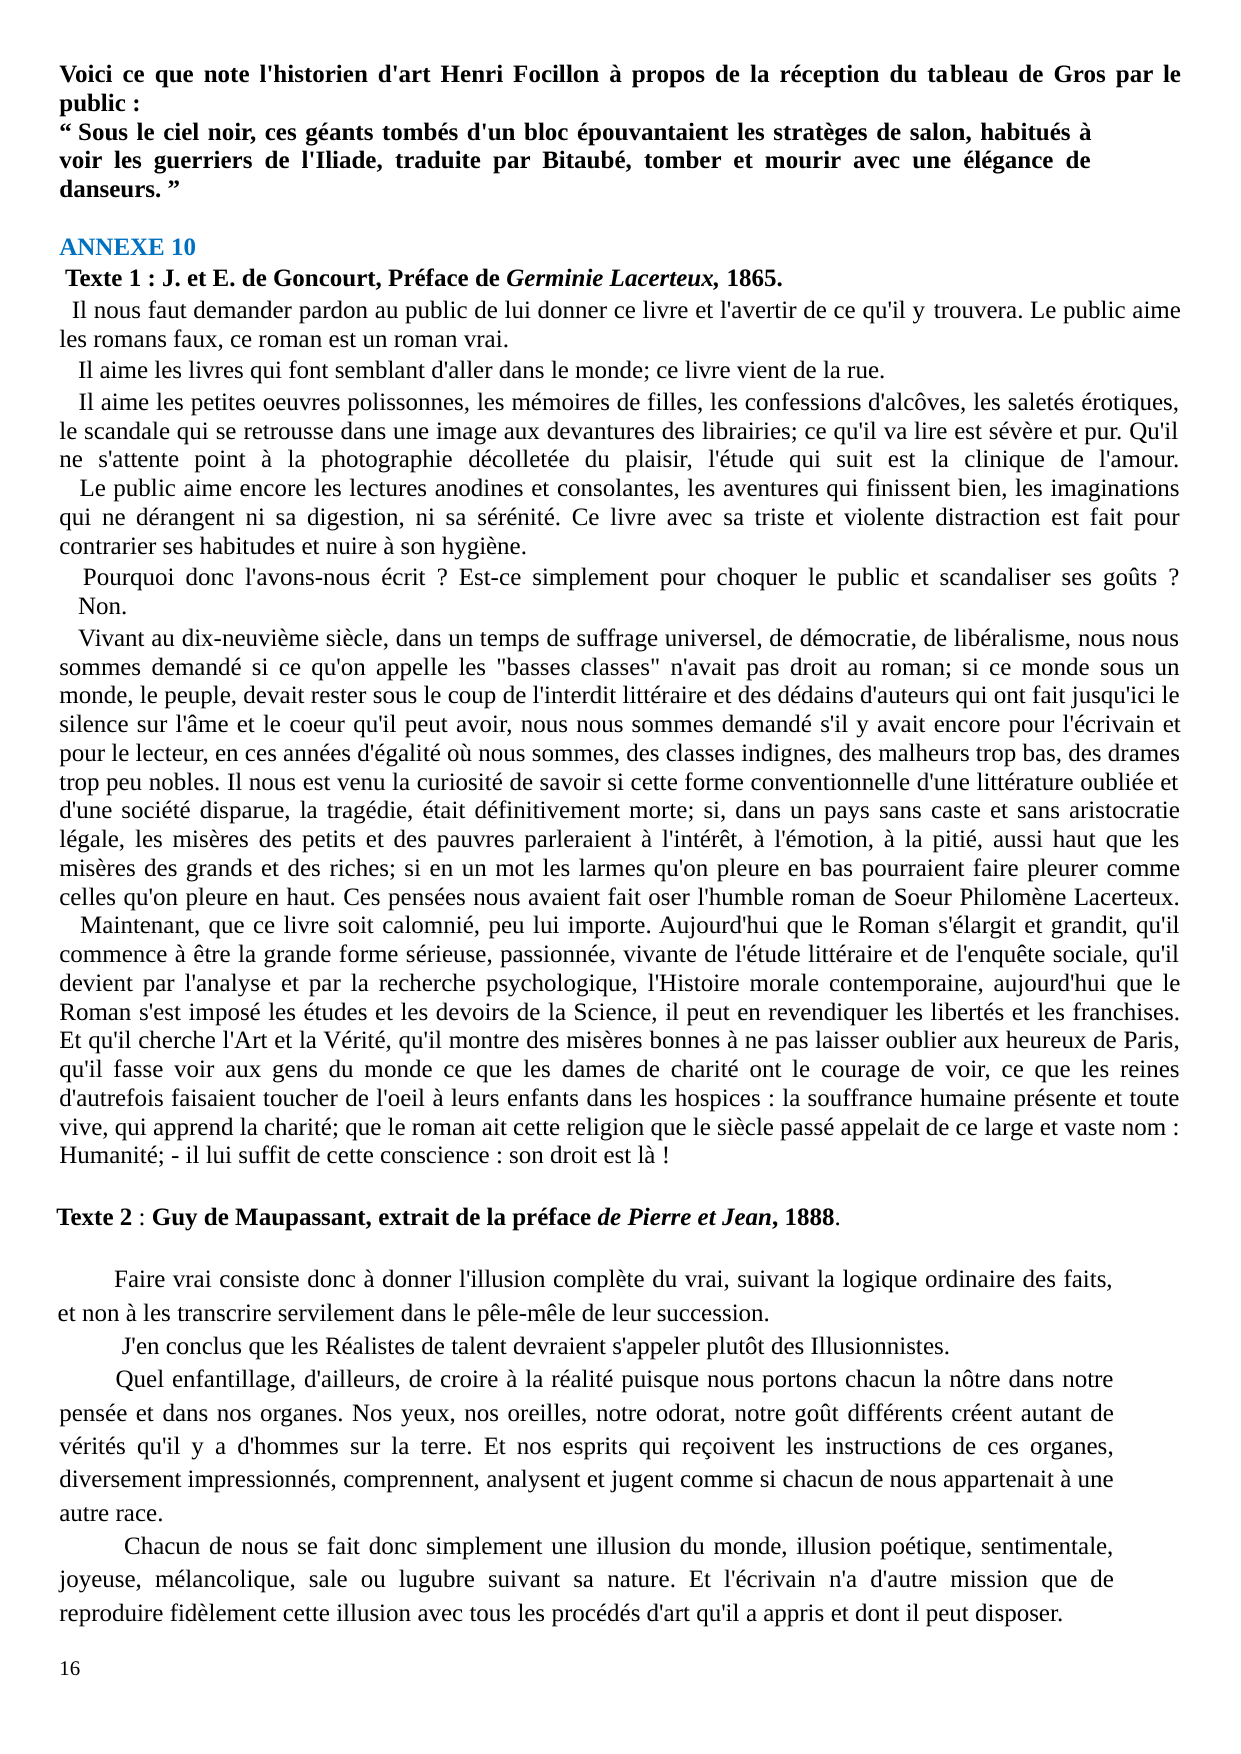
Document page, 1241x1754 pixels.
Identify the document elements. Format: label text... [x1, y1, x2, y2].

text Chacun de nous se fait donc simplement une illusion du monde, illusion poétique, sentimentale, joyeuse, mélancolique, sale ou lugubre suivant sa nature. Et l'écrivain n'a d'autre mission que de reproduire fidèlement cette illusion avec tous les procédés d'art qu'il a appris et dont il peut disposer. [59, 1528, 1114, 1628]
text Voici ce que note l'historien d'art Henri Focillon à propos de la réception du ta­bleau de Gros par le public : [59, 59, 1181, 117]
text ANNEXE 10 [59, 232, 1240, 260]
text Faire vrai consiste donc à donner l'illusion complète du vrai, suivant la logique ordinaire des faits, et non à les transcrire servilement dans le pêle­-mêle de leur succession. [57, 1261, 1114, 1328]
text Pourquoi donc l'avons-nous écrit ? Est-ce simplement pour choquer le public et scandaliser ses goûts ? Non. [59, 562, 1181, 620]
text Il nous faut demander pardon au public de lui donner ce livre et l'avertir de ce qu'il y trouvera. Le public aime les romans faux, ce roman est un roman vrai. [59, 295, 1181, 352]
text J'en conclus que les Réalistes de talent devraient s'appeler plutôt des Illusionnistes. [59, 1328, 1114, 1361]
text Il aime les livres qui font semblant d'aller dans le monde; ce livre vient de la rue. [59, 355, 1181, 384]
text Vivant au dix-neuvième siècle, dans un temps de suffrage universel, de démocratie, de libéralisme, nous nous sommes demandé si ce qu'on appelle les "basses classes" n'avait pas droit au roman; si ce monde sous un monde, le peuple, devait rester sous le coup de l'interdit littéraire et des dédains d'auteurs qui ont fait jusqu'ici le silence sur l'âme et le coeur qu'il peut avoir, nous nous sommes demandé s'il y avait encore pour l'écrivain et pour le lecteur, en ces années d'égalité où nous sommes, des classes indignes, des malheurs trop bas, des drames trop peu nobles. Il nous est venu la curiosité de savoir si cette forme conventionnelle d'une littérature oubliée et d'une société disparue, la tragédie, était définitivement morte; si, dans un pays sans caste et sans aristocratie légale, les misères des petits et des pauvres parleraient à l'intérêt, à l'émotion, à la pitié, aussi haut que les misères des grands et des riches; si en un mot les larmes qu'on pleure en bas pourraient faire pleurer comme celles qu'on pleure en haut. Ces pensées nous avaient fait oser l'humble roman de Soeur Philomène Lacerteux. Maintenant, que ce livre soit calomnié, peu lui importe. Aujourd'hui que le Roman s'élargit et grandit, qu'il commence à être la grande forme sérieuse, passionnée, vivante de l'étude littéraire et de l'enquête sociale, qu'il devient par l'analyse et par la recherche psychologique, l'Histoire morale contemporaine, aujourd'hui que le Roman s'est imposé les études et les devoirs de la Science, il peut en revendiquer les libertés et les franchises. Et qu'il cherche l'Art et la Vérité, qu'il montre des misères bonnes à ne pas laisser oublier aux heureux de Paris, qu'il fasse voir aux gens du monde ce que les dames de charité ont le courage de voir, ce que les reines d'autrefois faisaient toucher de l'oeil à leurs enfants dans les hospices : la souffrance humaine présente et toute vive, qui apprend la charité; que le roman ait cette religion que le siècle passé appelait de ce large et vaste nom : Humanité; - il lui suffit de cette conscience : son droit est là ! [59, 623, 1181, 1169]
text Quel enfantillage, d'ailleurs, de croire à la réalité puisque nous portons chacun la nôtre dans notre pensée et dans nos organes. Nos yeux, nos oreilles, notre odorat, notre goût différents créent autant de vérités qu'il y a d'hommes sur la terre. Et nos esprits qui reçoivent les instructions de ces organes, diversement impressionnés, comprennent, analysent et jugent comme si chacun de nous appartenait à une autre race. [59, 1361, 1114, 1528]
text Il aime les petites oeuvres polissonnes, les mémoires de filles, les confessions d'alcôves, les saletés érotiques, le scandale qui se retrousse dans une image aux devantures des librairies; ce qu'il va lire est sévère et pur. Qu'il ne s'attente point à la photographie décolletée du plaisir, l'étude qui suit est la clinique de l'amour. Le public aime encore les lectures anodines et consolantes, les aventures qui finissent bien, les imaginations qui ne dérangent ni sa digestion, ni sa sérénité. Ce livre avec sa triste et violente distraction est fait pour contrarier ses habitudes et nuire à son hygiène. [59, 387, 1181, 559]
text “ Sous le ciel noir, ces géants tombés d'un bloc épouvantaient les stratèges de salon, habitués à voir les guerriers de l'Iliade, traduite par Bitaubé, tomber et mourir avec une élégance de danseurs. ” [59, 117, 1093, 203]
text Texte 2 : Guy de Maupassant, extrait de la préface de Pierre et Jean, 1888. [56, 1199, 1114, 1232]
text Texte 1 : J. et E. de Goncourt, Préface de Germinie Lacerteux, 1865. [59, 263, 1181, 292]
